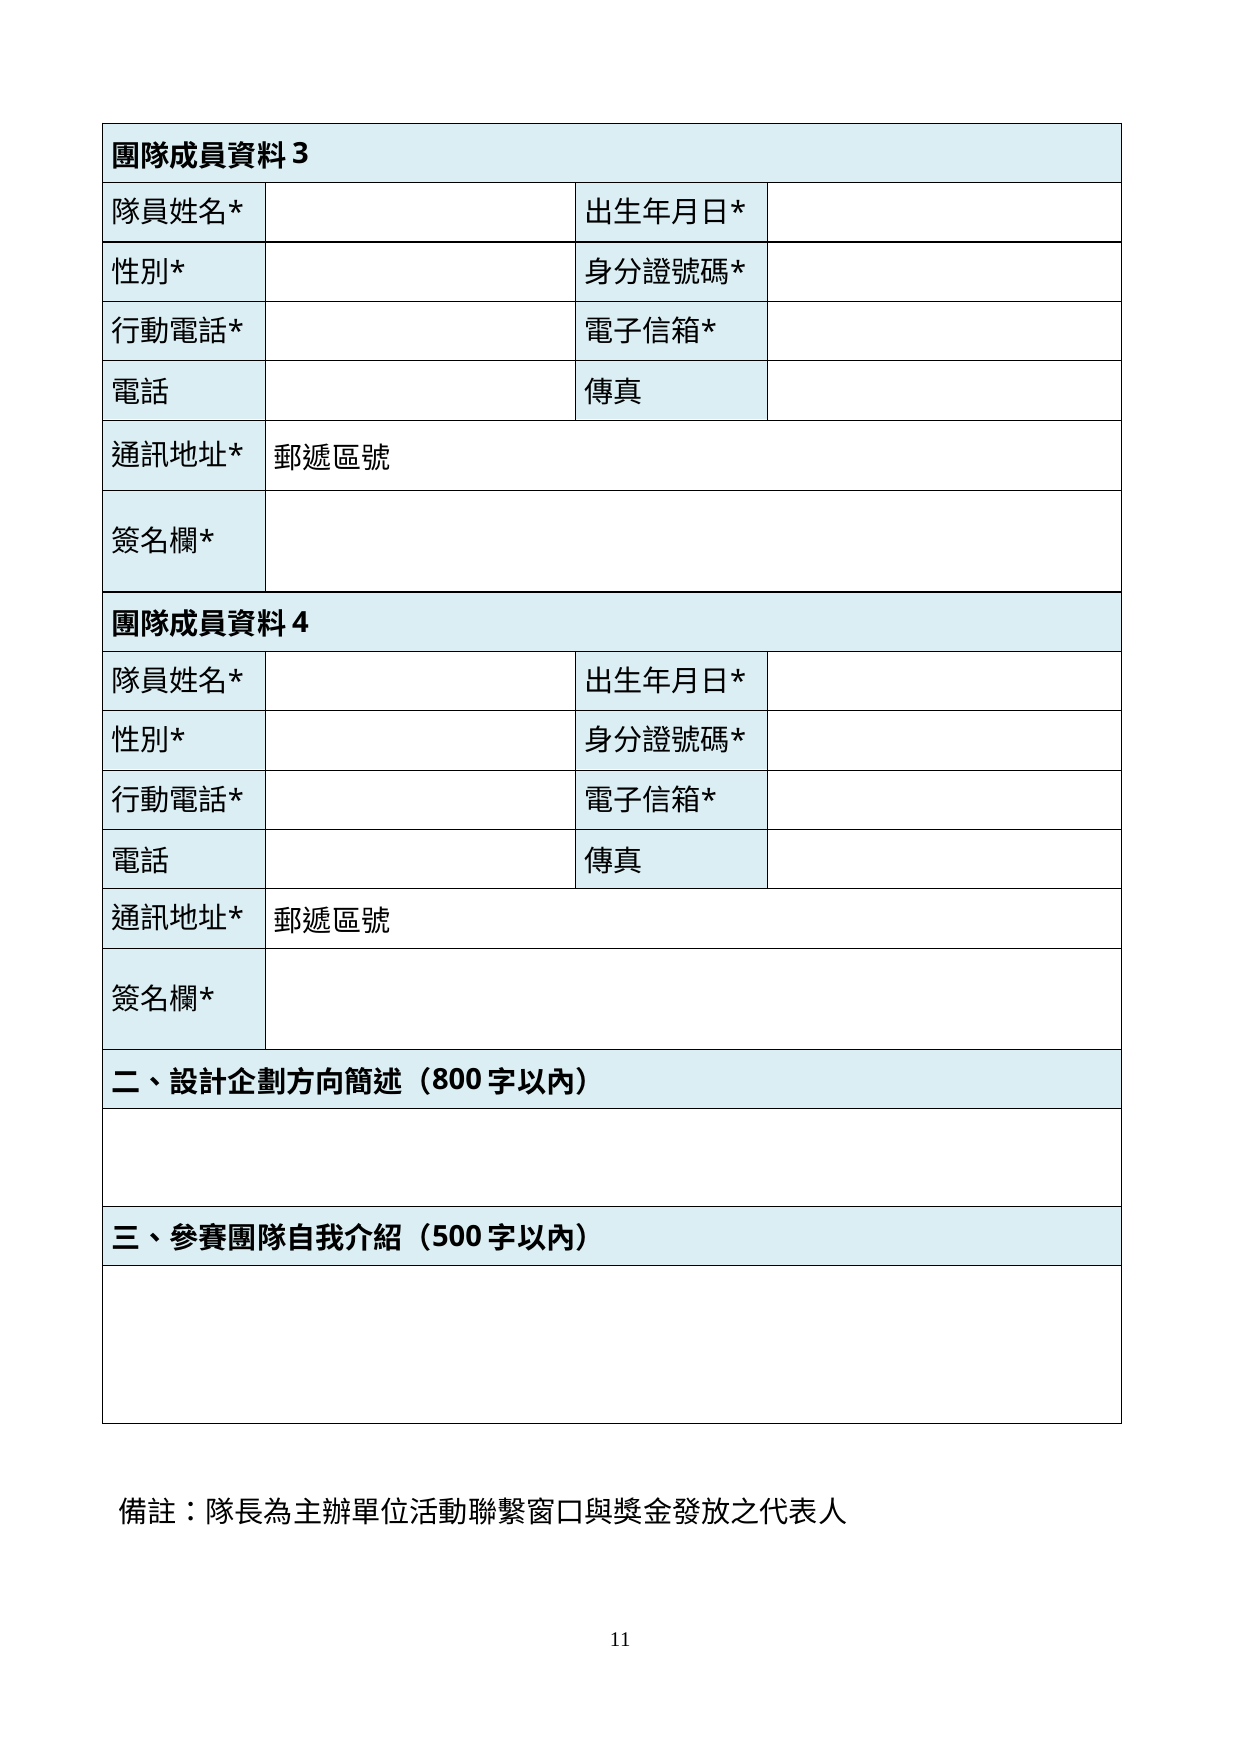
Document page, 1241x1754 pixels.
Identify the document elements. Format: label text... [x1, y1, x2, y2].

table_cell 出生年月日* [576, 652, 767, 710]
table_cell [266, 711, 575, 769]
subtitle 備註：隊長為主辦單位活動聯繫窗口與獎金發放之代表人 [118, 1424, 1122, 1531]
table_cell [266, 361, 575, 419]
table_cell 傳真 [576, 830, 767, 888]
table_cell 二、設計企劃方向簡述（800字以內） [103, 1050, 1121, 1108]
table_cell 團隊成員資料4 [103, 593, 1121, 651]
table_cell 性別* [103, 243, 265, 301]
table_cell [266, 243, 575, 301]
table_cell 隊員姓名* [103, 183, 265, 241]
table_cell [266, 949, 1121, 1049]
table_cell [768, 361, 1121, 419]
table_cell 身分證號碼* [576, 711, 767, 769]
table_cell [768, 830, 1121, 888]
table_cell 行動電話* [103, 302, 265, 360]
table_cell [266, 652, 575, 710]
table_cell [768, 652, 1121, 710]
table_cell 電子信箱* [576, 302, 767, 360]
table_cell 郵遞區號 [266, 421, 1121, 490]
table_cell [266, 771, 575, 829]
table_cell 電子信箱* [576, 771, 767, 829]
table_cell 電話 [103, 830, 265, 888]
table_cell 三、參賽團隊自我介紹（500字以內） [103, 1207, 1121, 1265]
table_cell [103, 1109, 1121, 1206]
table_cell 簽名欄* [103, 491, 265, 591]
table_cell 郵遞區號 [266, 889, 1121, 948]
table_cell [768, 243, 1121, 301]
table_cell 通訊地址* [103, 889, 265, 948]
table_cell 性別* [103, 711, 265, 769]
table_cell [768, 711, 1121, 769]
table_cell [103, 1266, 1121, 1423]
table_cell 簽名欄* [103, 949, 265, 1049]
table_cell [768, 302, 1121, 360]
table_cell [768, 183, 1121, 241]
table_cell 行動電話* [103, 771, 265, 829]
table_cell 電話 [103, 361, 265, 419]
table_cell 隊員姓名* [103, 652, 265, 710]
table_cell [768, 771, 1121, 829]
table_cell 通訊地址* [103, 421, 265, 490]
table_cell [266, 830, 575, 888]
table_cell 身分證號碼* [576, 243, 767, 301]
table_cell 團隊成員資料3 [103, 124, 1121, 182]
table_cell 出生年月日* [576, 183, 767, 241]
table_cell [266, 491, 1121, 591]
table_cell [266, 183, 575, 241]
table_cell [266, 302, 575, 360]
table_cell 傳真 [576, 361, 767, 419]
